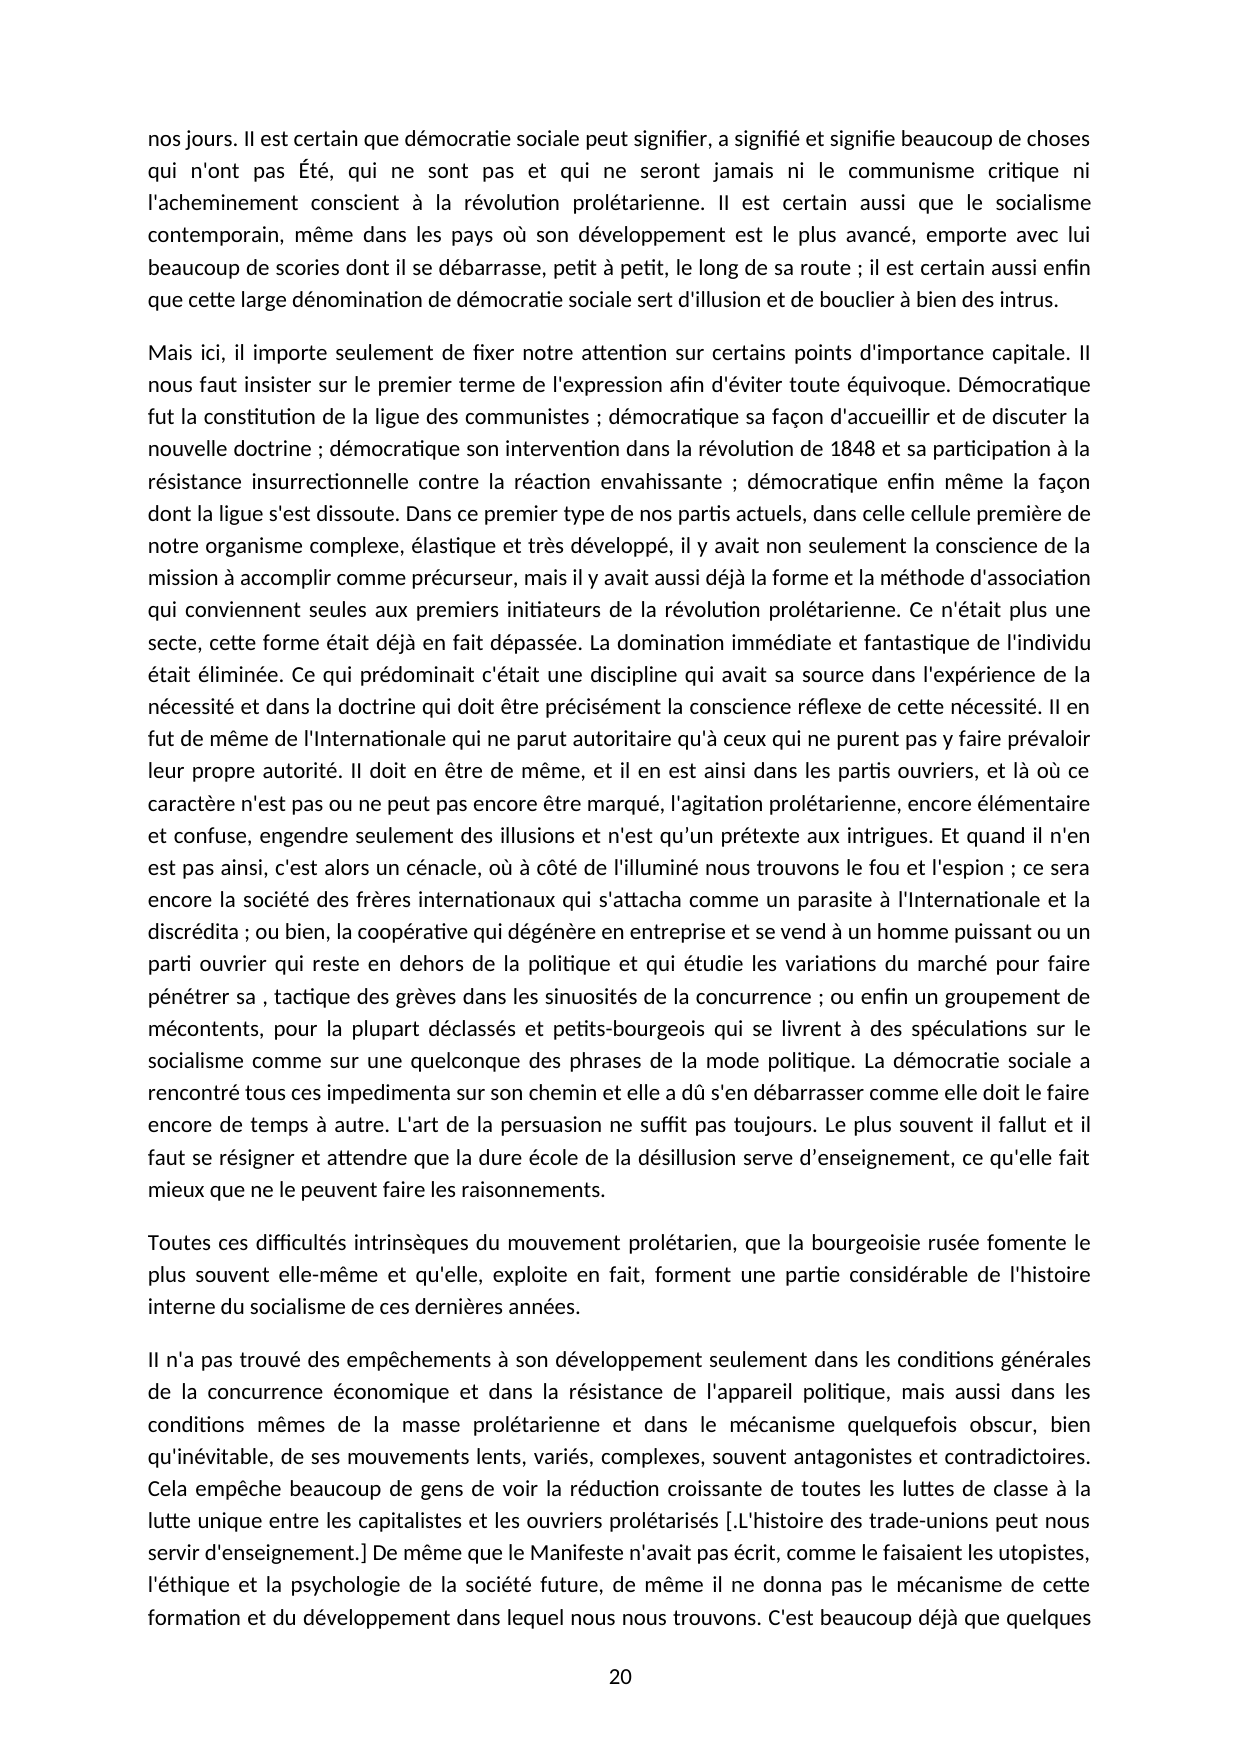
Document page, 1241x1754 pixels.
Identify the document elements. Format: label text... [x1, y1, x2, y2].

text II n'a pas trouvé des empêchements à son développement seulement dans les conditions générales de la concurrence économique et dans la résistance de l'appareil politique, mais aussi dans les conditions mêmes de la masse prolétarienne et dans le mécanisme quelquefois obscur, bien qu'inévitable, de ses mouvements lents, variés, complexes, souvent antagonistes et contradictoires. Cela empêche beaucoup de gens de voir la réduction croissante de toutes les luttes de classe à la lutte unique entre les capitalistes et les ouvriers prolétarisés [.L'histoire des trade-unions peut nous servir d'enseignement.] De même que le Manifeste n'avait pas écrit, comme le faisaient les utopistes, l'éthique et la psychologie de la société future, de même il ne donna pas le mécanisme de cette formation et du développement dans lequel nous nous trouvons. C'est beaucoup déjà que quelques [148, 1345, 1093, 1631]
text Toutes ces difficultés intrinsèques du mouvement prolétarien, que la bourgeoisie rusée fomente le plus souvent elle-même et qu'elle, exploite en fait, forment une partie considérable de l'histoire interne du socialisme de ces dernières années. [148, 1228, 1093, 1320]
text nos jours. II est certain que démocratie sociale peut signifier, a signifié et signifie beaucoup de choses qui n'ont pas Été, qui ne sont pas et qui ne seront jamais ni le communisme critique ni l'acheminement conscient à la révolution prolétarienne. II est certain aussi que le socialisme contemporain, même dans les pays où son développement est le plus avancé, emporte avec lui beaucoup de scories dont il se débarrasse, petit à petit, le long de sa route ; il est certain aussi enfin que cette large dénomination de démocratie sociale sert d'illusion et de bouclier à bien des intrus. [148, 124, 1093, 313]
text Mais ici, il importe seulement de fixer notre attention sur certains points d'importance capitale. II nous faut insister sur le premier terme de l'expression afin d'éviter toute équivoque. Démocratique fut la constitution de la ligue des communistes ; démocratique sa façon d'accueillir et de discuter la nouvelle doctrine ; démocratique son intervention dans la révolution de 1848 et sa participation à la résistance insurrectionnelle contre la réaction envahissante ; démocratique enfin même la façon dont la ligue s'est dissoute. Dans ce premier type de nos partis actuels, dans celle cellule première de notre organisme complexe, élastique et très développé, il y avait non seulement la conscience de la mission à accomplir comme précurseur, mais il y avait aussi déjà la forme et la méthode d'association qui conviennent seules aux premiers initiateurs de la révolution prolétarienne. Ce n'était plus une secte, cette forme était déjà en fait dépassée. La domination immédiate et fantastique de l'individu était éliminée. Ce qui prédominait c'était une discipline qui avait sa source dans l'expérience de la nécessité et dans la doctrine qui doit être précisément la conscience réflexe de cette nécessité. II en fut de même de l'Internationale qui ne parut autoritaire qu'à ceux qui ne purent pas y faire prévaloir leur propre autorité. II doit en être de même, et il en est ainsi dans les partis ouvriers, et là où ce caractère n'est pas ou ne peut pas encore être marqué, l'agitation prolétarienne, encore élémentaire et confuse, engendre seulement des illusions et n'est qu’un prétexte aux intrigues. Et quand il n'en est pas ainsi, c'est alors un cénacle, où à côté de l'illuminé nous trouvons le fou et l'espion ; ce sera encore la société des frères internationaux qui s'attacha comme un parasite à l'Internationale et la discrédita ; ou bien, la coopérative qui dégénère en entreprise et se vend à un homme puissant ou un parti ouvrier qui reste en dehors de la politique et qui étudie les variations du marché pour faire pénétrer sa , tactique des grèves dans les sinuosités de la concurrence ; ou enfin un groupement de mécontents, pour la plupart déclassés et petits-bourgeois qui se livrent à des spéculations sur le socialisme comme sur une quelconque des phrases de la mode politique. La démocratie sociale a rencontré tous ces impedimenta sur son chemin et elle a dû s'en débarrasser comme elle doit le faire encore de temps à autre. L'art de la persuasion ne suffit pas toujours. Le plus souvent il fallut et il faut se résigner et attendre que la dure école de la désillusion serve d’enseignement, ce qu'elle fait mieux que ne le peuvent faire les raisonnements. [148, 338, 1093, 1203]
